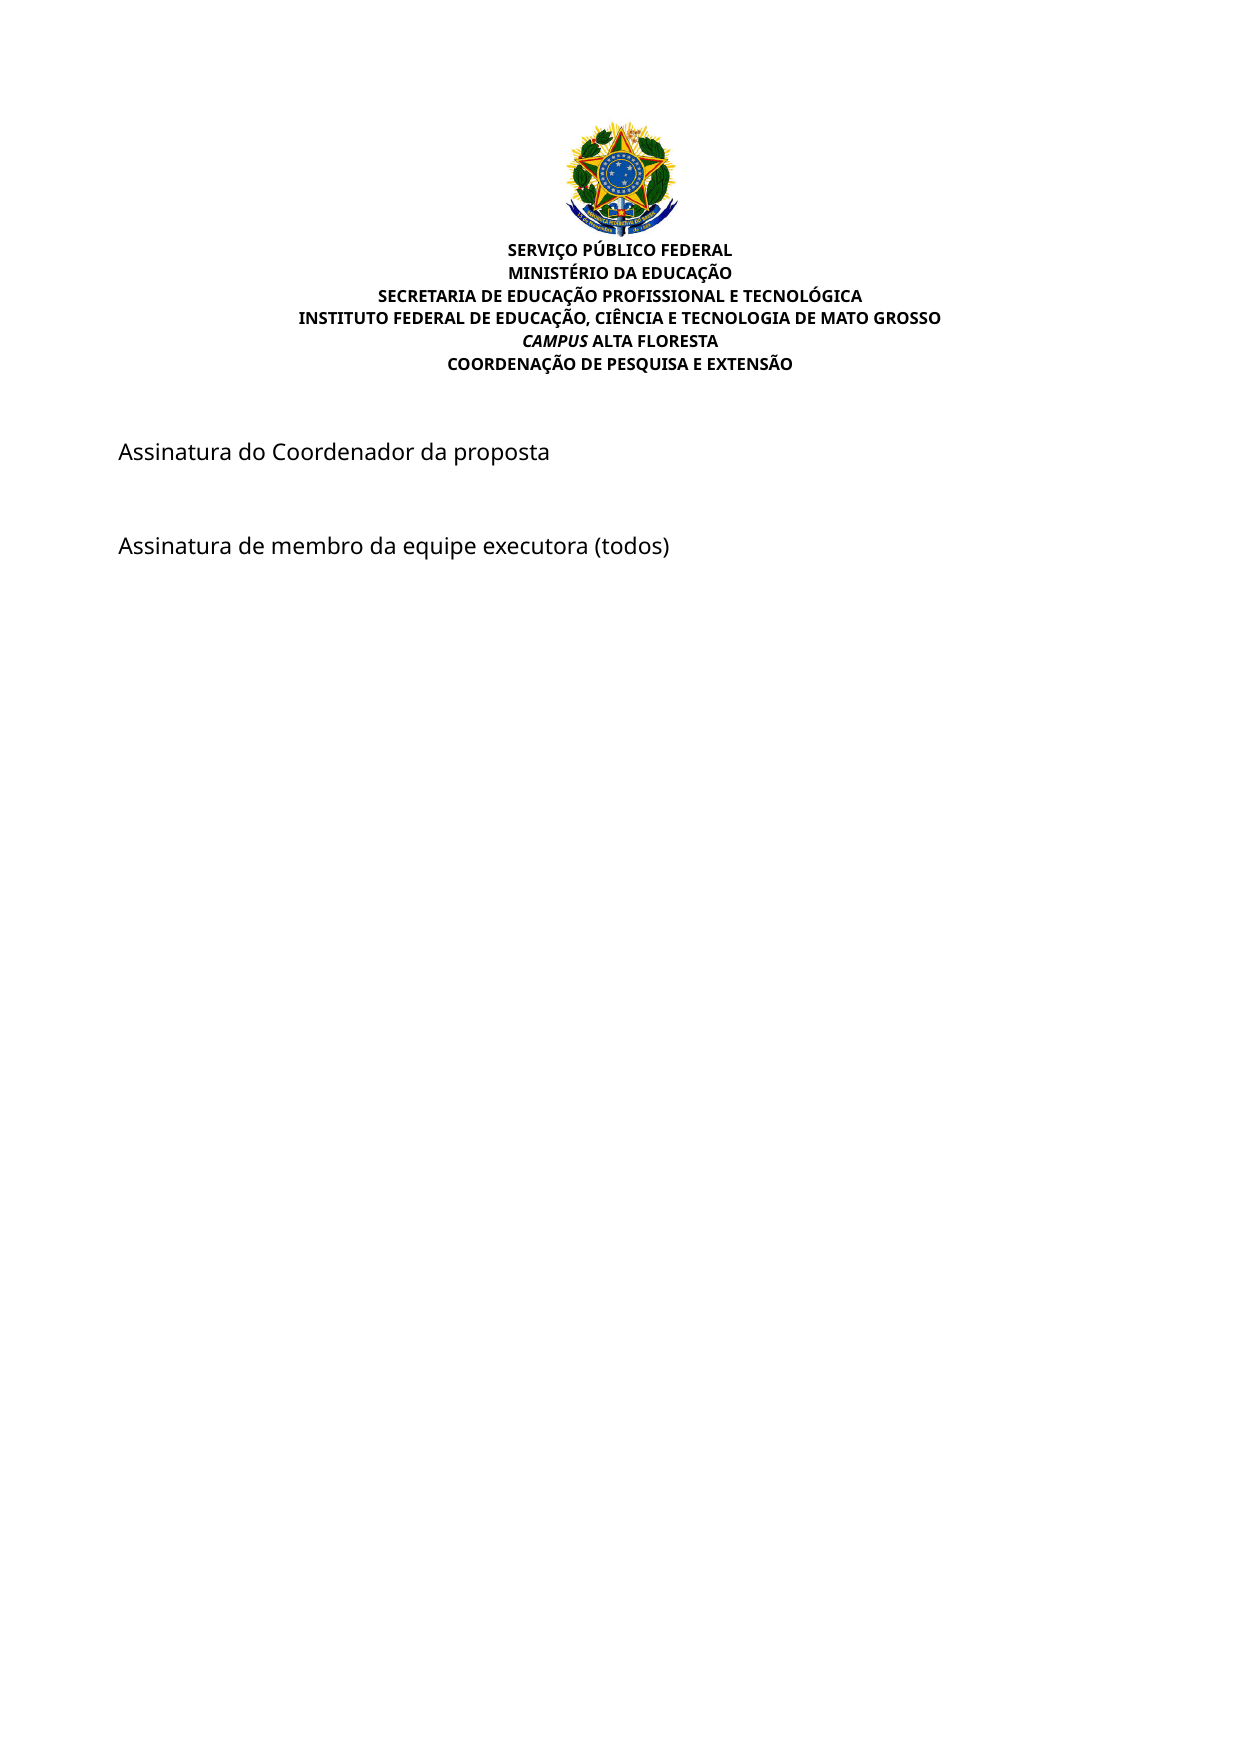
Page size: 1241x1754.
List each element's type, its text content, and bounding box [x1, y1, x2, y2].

text Assinatura de membro da equipe executora (todos) [118, 529, 1122, 561]
text Assinatura do Coordenador da proposta [118, 436, 1122, 467]
picture [561, 118, 680, 239]
